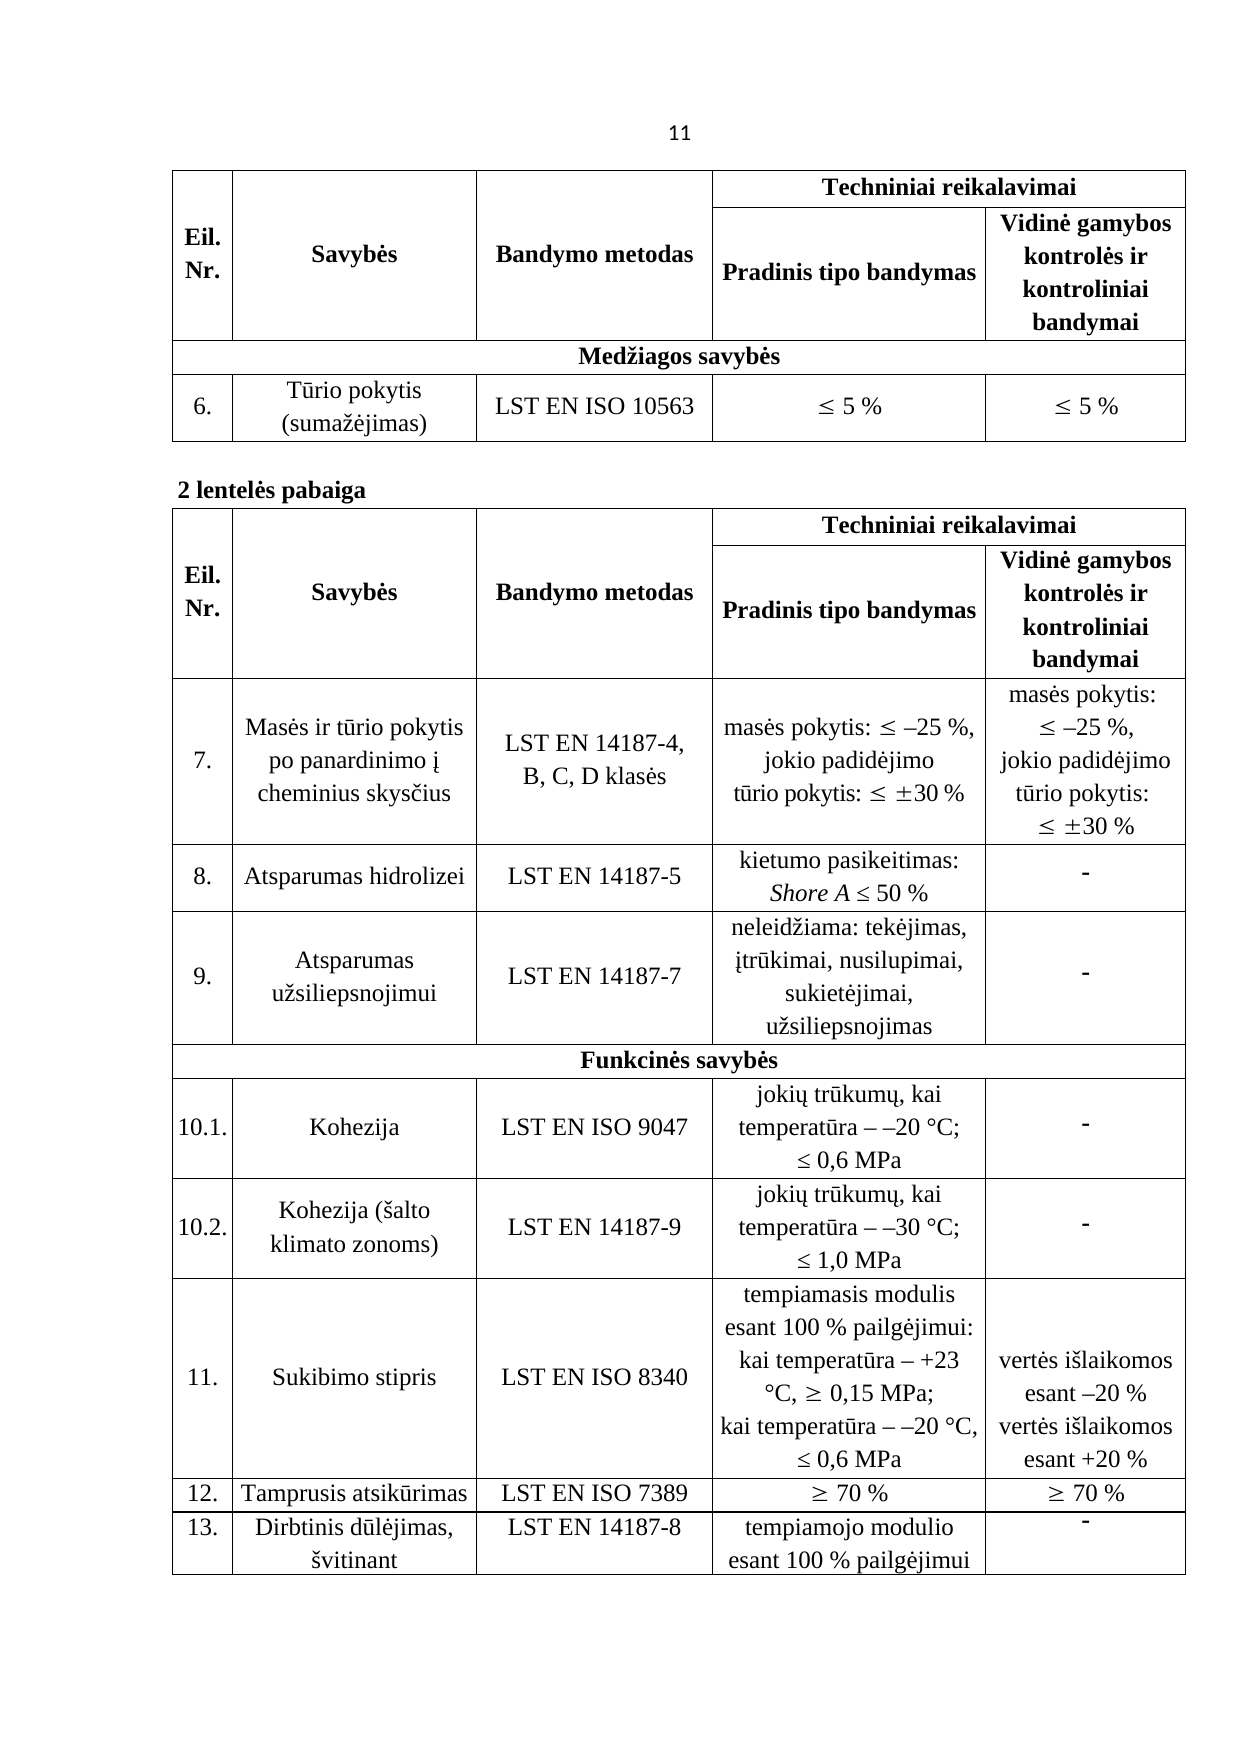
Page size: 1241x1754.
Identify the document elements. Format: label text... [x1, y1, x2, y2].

table_cell masės pokytis:  –25 %, jokio padidėjimo tūrio pokytis:  30 % [713, 679, 985, 844]
table_cell 7. [173, 679, 232, 844]
table_cell  70 % [713, 1479, 985, 1511]
table_cell Atsparumas užsiliepsnojimui [233, 912, 476, 1044]
table_cell LST EN 14187-8 [477, 1513, 712, 1574]
table_cell 10.2. [173, 1179, 232, 1278]
text 2 lentelės pabaiga [177, 475, 1181, 504]
table_cell LST EN 14187-9 [477, 1179, 712, 1278]
table_cell LST EN ISO 7389 [477, 1479, 712, 1511]
table_cell Tūrio pokytis (sumažėjimas) [233, 375, 476, 441]
table_cell 6. [173, 375, 232, 441]
table_cell LST EN 14187-5 [477, 845, 712, 911]
table_cell LST EN ISO 9047 [477, 1079, 712, 1178]
table_header Techniniai reikalavimai [713, 509, 1185, 544]
table_header Savybės [233, 509, 476, 678]
table_cell tempiamasis modulis esant 100 % pailgėjimui: kai temperatūra – +23 °C,  0,15 MPa; kai temperatūra – –20 °C, ≤ 0,6 MPa [713, 1279, 985, 1477]
table_cell  5 % [986, 375, 1185, 441]
table_cell jokių trūkumų, kai temperatūra – –30 °C; ≤ 1,0 MPa [713, 1179, 985, 1278]
table_cell Vidinė gamybos kontrolės ir kontroliniai bandymai [986, 208, 1185, 340]
table_cell 9. [173, 912, 232, 1044]
table_header Techniniai reikalavimai [713, 171, 1185, 207]
table_cell jokių trūkumų, kai temperatūra – –20 °C; ≤ 0,6 MPa [713, 1079, 985, 1178]
table_cell Atsparumas hidrolizei [233, 845, 476, 911]
table_cell  [986, 845, 1185, 911]
table_cell Dirbtinis dūlėjimas, švitinant [233, 1513, 476, 1574]
table_cell 8. [173, 845, 232, 911]
table_cell 13. [173, 1513, 232, 1574]
table_cell Sukibimo stipris [233, 1279, 476, 1477]
table_cell LST EN ISO 8340 [477, 1279, 712, 1477]
table_cell Kohezija [233, 1079, 476, 1178]
table_header Eil. Nr. [173, 509, 232, 678]
table_header Bandymo metodas [477, 171, 712, 340]
table_cell  [986, 912, 1185, 1044]
table_cell  [986, 1179, 1185, 1278]
table_cell 12. [173, 1479, 232, 1511]
table_cell Masės ir tūrio pokytis po panardinimo į cheminius skysčius [233, 679, 476, 844]
table_cell  [986, 1079, 1185, 1178]
table_cell LST EN 14187-7 [477, 912, 712, 1044]
table_cell Kohezija (šalto klimato zonoms) [233, 1179, 476, 1278]
table_header Savybės [233, 171, 476, 340]
table_header Bandymo metodas [477, 509, 712, 678]
table_cell neleidžiama: tekėjimas, įtrūkimai, nusilupimai, sukietėjimai, užsiliepsnojimas [713, 912, 985, 1044]
table_cell masės pokytis:  –25 %, jokio padidėjimo tūrio pokytis:  30 % [986, 679, 1185, 844]
table_cell 11. [173, 1279, 232, 1477]
table_cell Pradinis tipo bandymas [713, 546, 985, 678]
table_cell Pradinis tipo bandymas [713, 208, 985, 340]
table_cell  5 % [713, 375, 985, 441]
table_cell LST EN 14187-4, B, C, D klasės [477, 679, 712, 844]
table_cell Tamprusis atsikūrimas [233, 1479, 476, 1511]
table_cell kietumo pasikeitimas: Shore A ≤ 50 % [713, 845, 985, 911]
table_cell LST EN ISO 10563 [477, 375, 712, 441]
table_header Eil. Nr. [173, 171, 232, 340]
table_cell tempiamojo modulio esant 100 % pailgėjimui [713, 1513, 985, 1574]
table_cell Medžiagos savybės [173, 341, 1185, 374]
table_cell Funkcinės savybės [173, 1045, 1185, 1078]
table_cell Vidinė gamybos kontrolės ir kontroliniai bandymai [986, 546, 1185, 678]
table_cell vertės išlaikomos esant –20 % vertės išlaikomos esant +20 % [986, 1279, 1185, 1477]
table_cell 10.1. [173, 1079, 232, 1178]
table_cell  70 % [986, 1479, 1185, 1511]
table_cell  [986, 1513, 1185, 1574]
